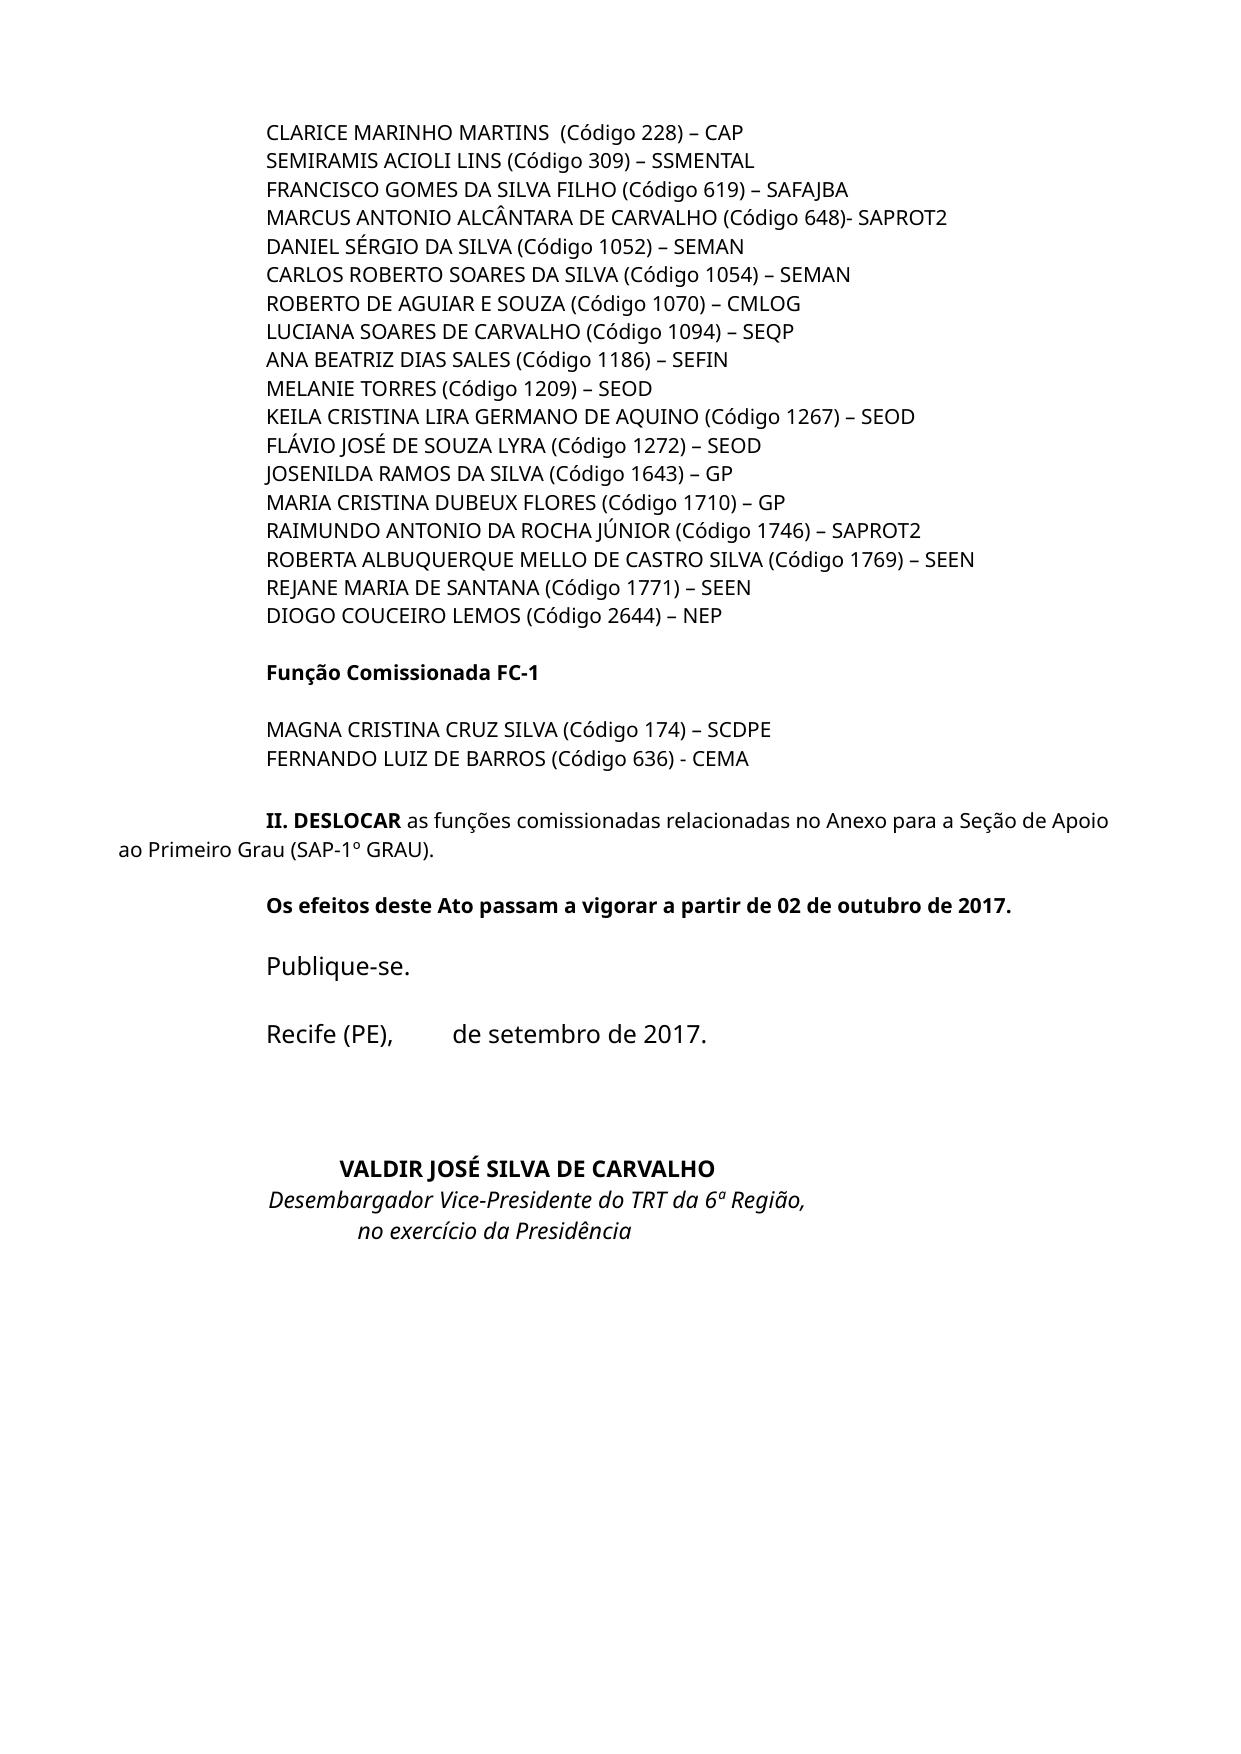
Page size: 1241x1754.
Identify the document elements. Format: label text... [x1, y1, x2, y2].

text ANA BEATRIZ DIAS SALES (Código 1186) – SEFIN [118, 346, 1122, 374]
text VALDIR JOSÉ SILVA DE CARVALHO [268, 1153, 1122, 1184]
text DANIEL SÉRGIO DA SILVA (Código 1052) – SEMAN [118, 232, 1122, 260]
text MAGNA CRISTINA CRUZ SILVA (Código 174) – SCDPE [118, 715, 1122, 744]
text SEMIRAMIS ACIOLI LINS (Código 309) – SSMENTAL [118, 147, 1122, 175]
text CLARICE MARINHO MARTINS (Código 228) – CAP [118, 118, 1122, 147]
text RAIMUNDO ANTONIO DA ROCHA JÚNIOR (Código 1746) – SAPROT2 [118, 516, 1122, 545]
text FRANCISCO GOMES DA SILVA FILHO (Código 619) – SAFAJBA [118, 175, 1122, 203]
text FLÁVIO JOSÉ DE SOUZA LYRA (Código 1272) – SEOD [118, 431, 1122, 459]
text CARLOS ROBERTO SOARES DA SILVA (Código 1054) – SEMAN [118, 260, 1122, 289]
text JOSENILDA RAMOS DA SILVA (Código 1643) – GP [118, 459, 1122, 488]
text MARIA CRISTINA DUBEUX FLORES (Código 1710) – GP [118, 488, 1122, 516]
text no exercício da Presidência [268, 1215, 1122, 1247]
text II. DESLOCAR as funções comissionadas relacionadas no Anexo para a Seção de Apoio ao Primeiro Grau (SAP-1º GRAU). [118, 806, 1122, 863]
text KEILA CRISTINA LIRA GERMANO DE AQUINO (Código 1267) – SEOD [118, 402, 1122, 431]
text ROBERTO DE AGUIAR E SOUZA (Código 1070) – CMLOG [118, 289, 1122, 317]
text FERNANDO LUIZ DE BARROS (Código 636) - CEMA [118, 744, 1122, 772]
text REJANE MARIA DE SANTANA (Código 1771) – SEEN [118, 573, 1122, 602]
text Publique-se. [118, 948, 1122, 982]
text LUCIANA SOARES DE CARVALHO (Código 1094) – SEQP [118, 317, 1122, 346]
text Desembargador Vice-Presidente do TRT da 6ª Região, [268, 1184, 1122, 1215]
text DIOGO COUCEIRO LEMOS (Código 2644) – NEP [118, 602, 1122, 630]
text Função Comissionada FC-1 [118, 658, 1122, 687]
text Recife (PE), de setembro de 2017. [118, 1017, 1122, 1051]
text MARCUS ANTONIO ALCÂNTARA DE CARVALHO (Código 648)- SAPROT2 [118, 203, 1122, 232]
text ROBERTA ALBUQUERQUE MELLO DE CASTRO SILVA (Código 1769) – SEEN [118, 545, 1122, 573]
text MELANIE TORRES (Código 1209) – SEOD [118, 374, 1122, 402]
text Os efeitos deste Ato passam a vigorar a partir de 02 de outubro de 2017. [118, 892, 1122, 920]
